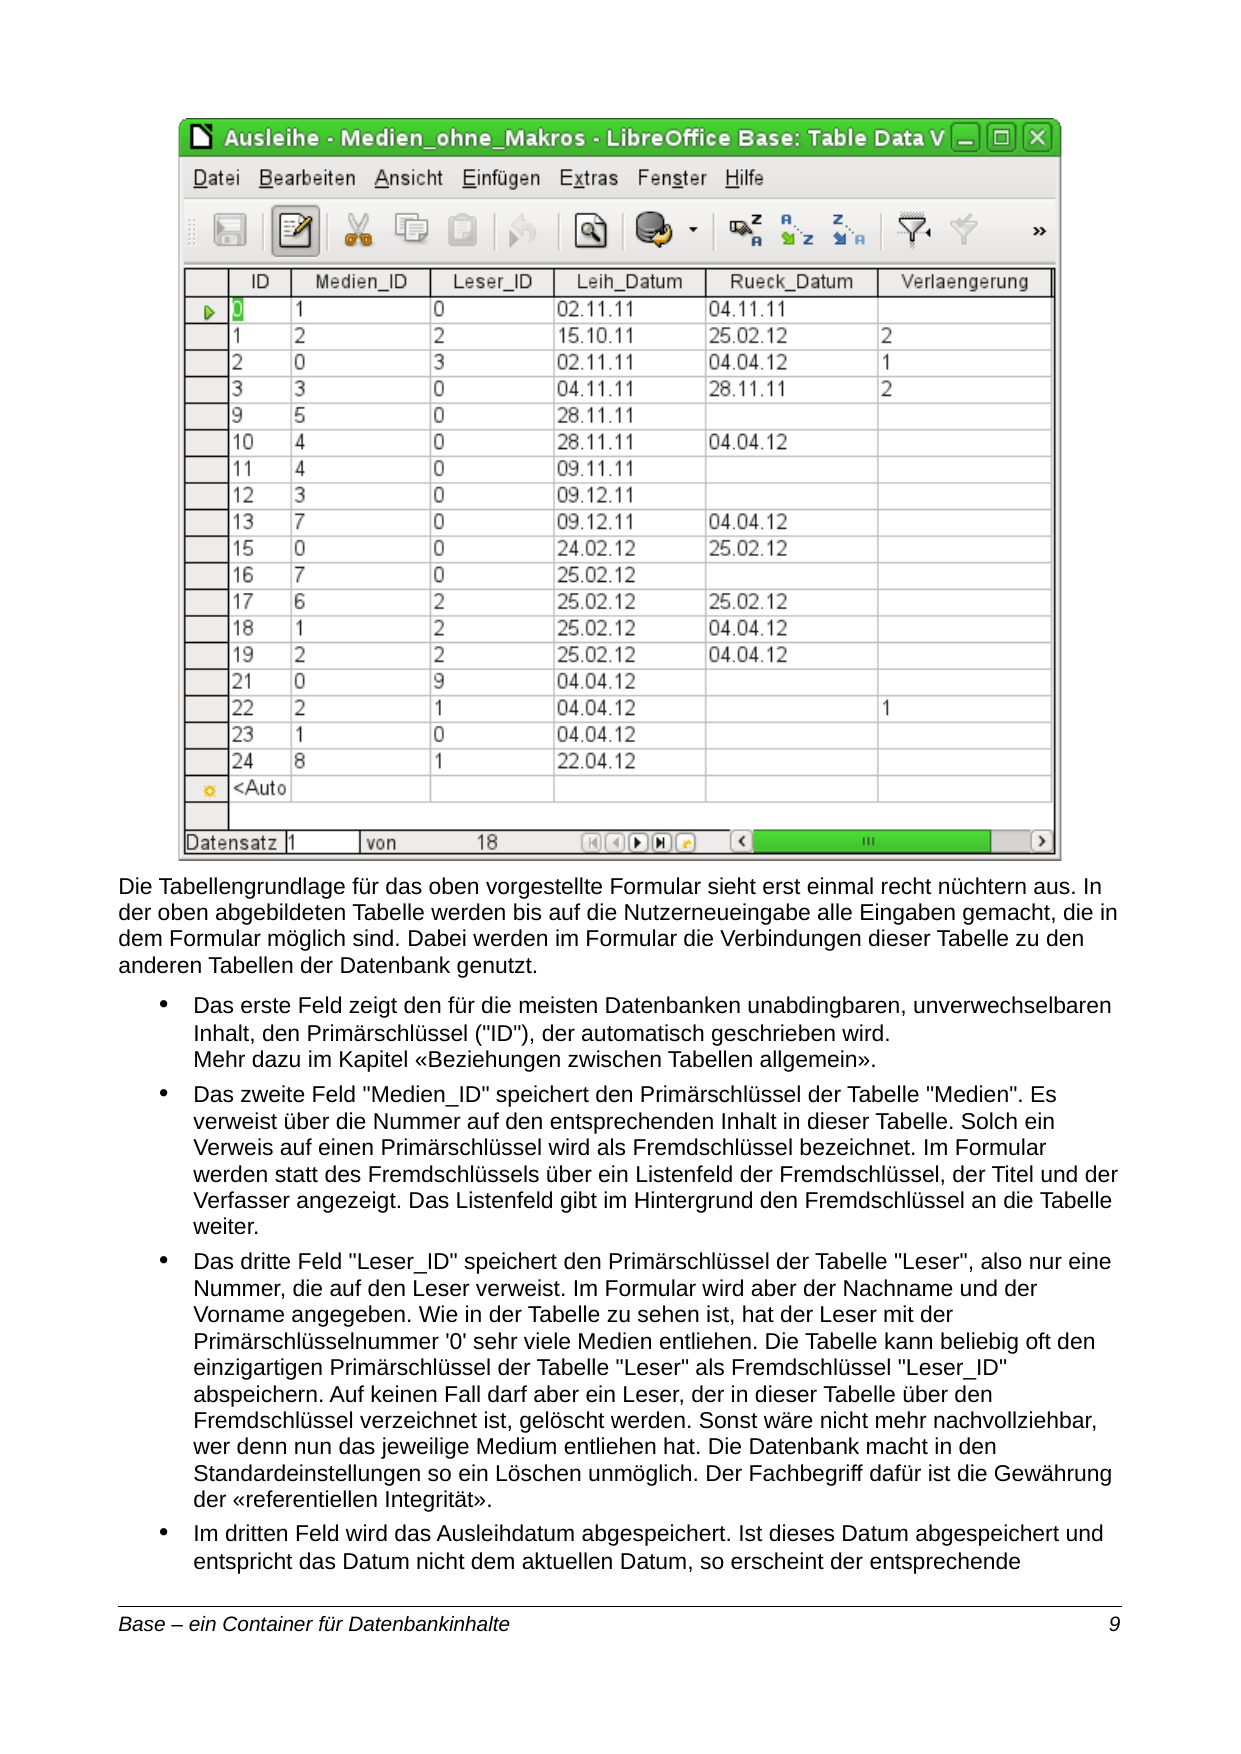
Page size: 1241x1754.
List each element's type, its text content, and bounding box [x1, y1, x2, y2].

list Das zweite Feld "Medien_ID" speichert den Primärschlüssel der Tabelle "Medien". Es verweist über die Nummer auf den entsprechenden Inhalt in dieser Tabelle. Solch ein Verweis auf einen Primärschlüssel wird als Fremdschlüssel bezeichnet. Im Formular werden statt des Fremdschlüssels über ein Listenfeld der Fremdschlüssel, der Titel und der Verfasser angezeigt. Das Listenfeld gibt im Hintergrund den Fremdschlüssel an die Tabelle weiter. [156, 1079, 1122, 1240]
picture [178, 118, 1062, 861]
list Im dritten Feld wird das Ausleihdatum abgespeichert. Ist dieses Datum abgespeichert und entspricht das Datum nicht dem aktuellen Datum, so erscheint der entsprechende [156, 1518, 1122, 1574]
list Das dritte Feld "Leser_ID" speichert den Primärschlüssel der Tabelle "Leser", also nur eine Nummer, die auf den Leser verweist. Im Formular wird aber der Nachname und der Vorname angegeben. Wie in der Tabelle zu sehen ist, hat der Leser mit der Primärschlüsselnummer '0' sehr viele Medien entliehen. Die Tabelle kann beliebig oft den einzigartigen Primärschlüssel der Tabelle "Leser" als Fremdschlüssel "Leser_ID" abspeichern. Auf keinen Fall darf aber ein Leser, der in dieser Tabelle über den Fremdschlüssel verzeichnet ist, gelöscht werden. Sonst wäre nicht mehr nachvollziehbar, wer denn nun das jeweilige Medium entliehen hat. Die Datenbank macht in den Standardeinstellungen so ein Löschen unmöglich. Der Fachbegriff dafür ist die Gewährung der «referentiellen Integrität». [156, 1246, 1122, 1512]
list Das erste Feld zeigt den für die meisten Datenbanken unabdingbaren, unverwechselbaren Inhalt, den Primärschlüssel ("ID"), der automatisch geschrieben wird. Mehr dazu im Kapitel «Beziehungen zwischen Tabellen allgemein». [156, 991, 1122, 1072]
text Die Tabellengrundlage für das oben vorgestellte Formular sieht erst einmal recht nüchtern aus. In der oben abgebildeten Tabelle werden bis auf die Nutzerneueingabe alle Eingaben gemacht, die in dem Formular möglich sind. Dabei werden im Formular die Verbindungen dieser Tabelle zu den anderen Tabellen der Datenbank genutzt. [118, 873, 1122, 978]
